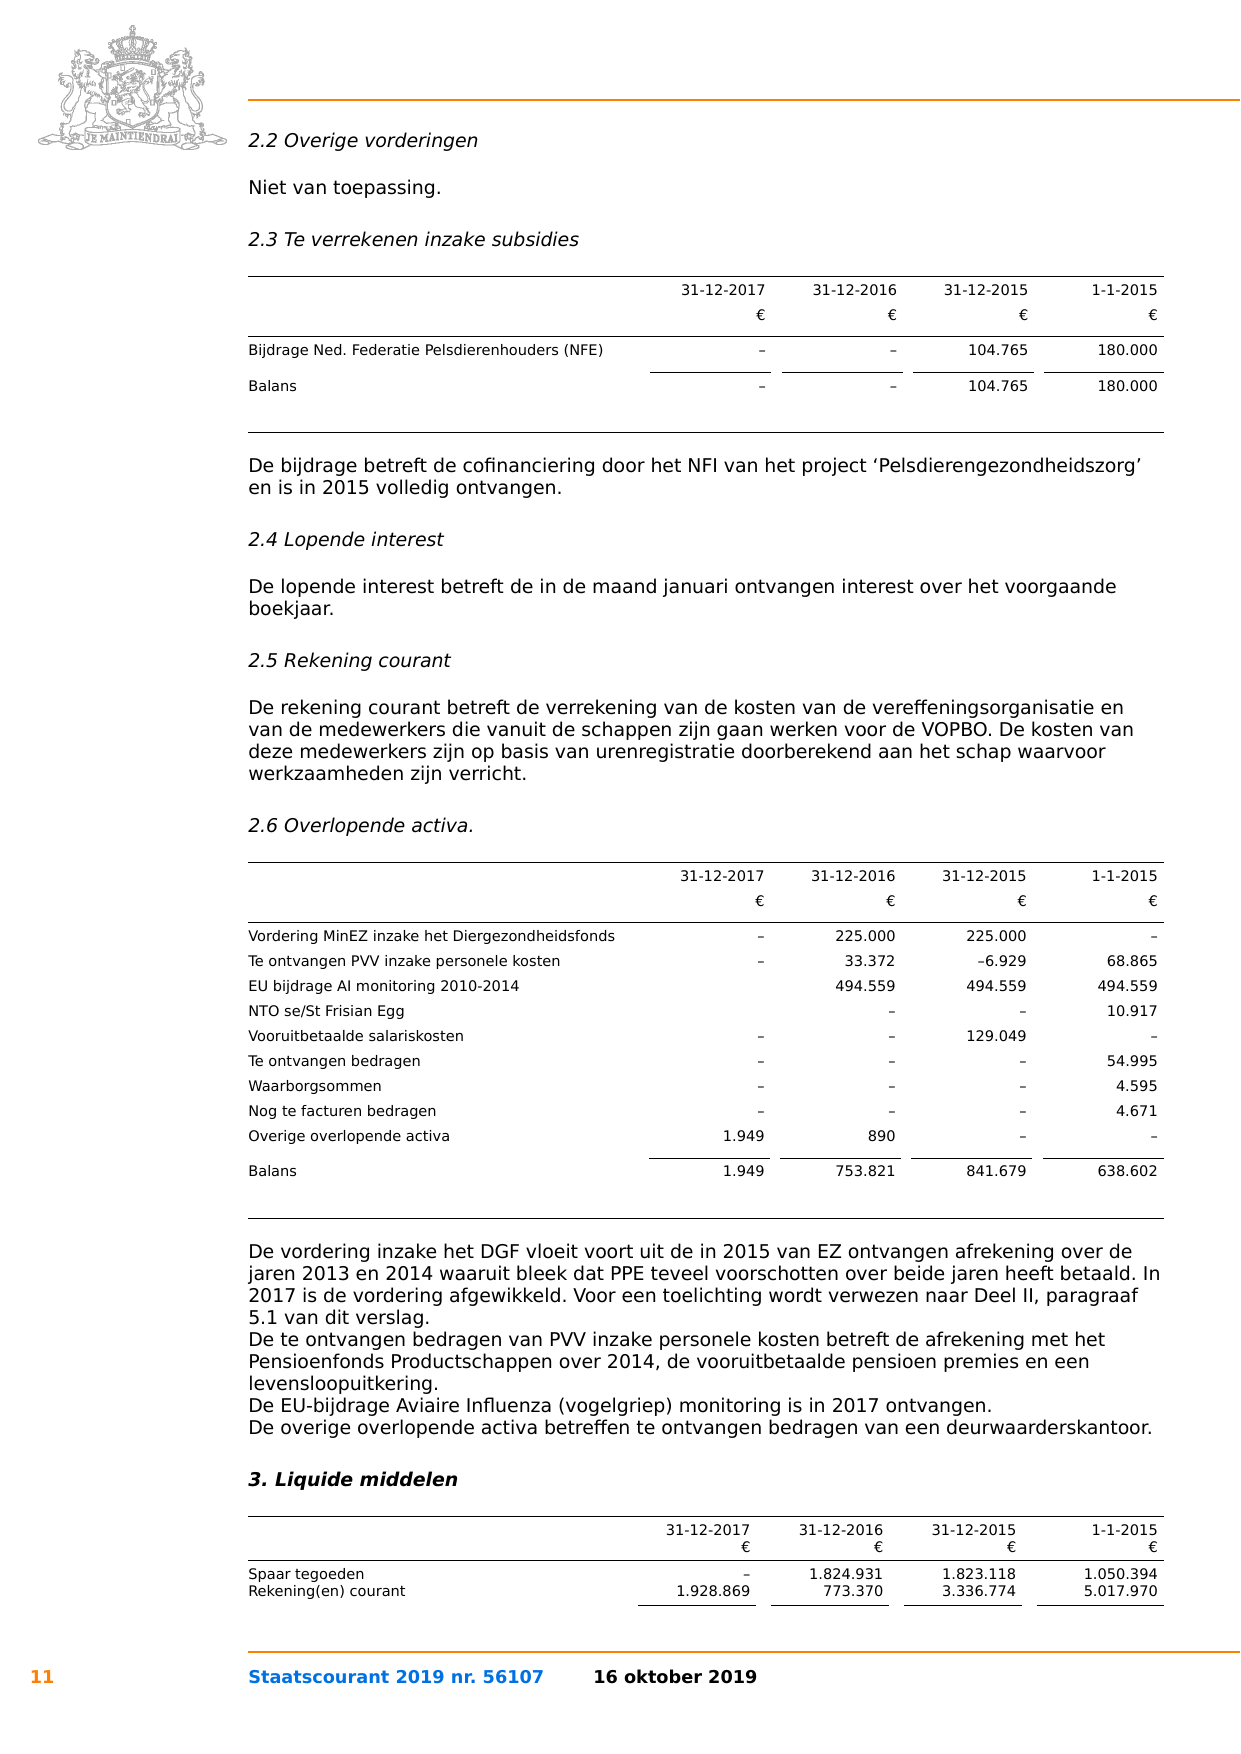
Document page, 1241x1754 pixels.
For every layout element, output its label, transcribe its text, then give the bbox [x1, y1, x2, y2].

table_cell 890 [780, 1128, 901, 1158]
table_cell [248, 403, 650, 432]
table_cell € [649, 893, 770, 922]
table_cell 1.949 [649, 1159, 770, 1188]
table_cell [782, 403, 903, 432]
text De vordering inzake het DGF vloeit voort uit de in 2015 van EZ ontvangen afrekening over de jaren 2013 en 2014 waaruit bleek dat PPE teveel voorschotten over beide jaren heeft betaald. In 2017 is de vordering afgewikkeld. Voor een toelichting wordt verwezen naar Deel II, paragraaf 5.1 van dit verslag. [248, 1241, 1163, 1329]
table_cell 180.000 [1044, 373, 1163, 402]
table_header [248, 1517, 638, 1538]
text De lopende interest betreft de in de maand januari ontvangen interest over het voorgaande boekjaar. [248, 576, 1163, 620]
table_cell [901, 1003, 911, 1028]
table_cell € [782, 307, 903, 336]
table_cell [650, 403, 771, 432]
text De rekening courant betreft de verrekening van de kosten van de vereffeningsorganisatie en van de medewerkers die vanuit de schappen zijn gaan werken voor de VOPBO. De kosten van deze medewerkers zijn op basis van urenregistratie doorberekend aan het schap waarvoor werkzaamheden zijn verricht. [248, 697, 1163, 785]
table_cell [889, 1561, 904, 1583]
table_cell – [649, 1078, 770, 1103]
table_cell [649, 978, 770, 1003]
table_cell Waarborgsommen [248, 1078, 649, 1103]
table_cell [1044, 403, 1163, 432]
subtitle 2.4 Lopende interest [248, 529, 1163, 551]
table_header 31-12-2017 [650, 277, 771, 307]
text De overige overlopende activa betreffen te ontvangen bedragen van een deurwaarderskantoor. [248, 1417, 1163, 1439]
table_cell [1022, 1539, 1037, 1560]
subtitle 2.5 Rekening courant [248, 650, 1163, 672]
table_header 31-12-2016 [780, 863, 901, 892]
text De EU-bijdrage Aviaire Influenza (vogelgriep) monitoring is in 2017 ontvangen. [248, 1395, 1163, 1417]
table_cell [248, 307, 650, 336]
table_cell – [782, 373, 903, 402]
table_cell [901, 1188, 911, 1218]
table_cell [770, 923, 780, 953]
table_cell 5.017.970 [1037, 1583, 1163, 1604]
table_cell [770, 1003, 780, 1028]
table_cell [771, 403, 782, 432]
table_header [248, 863, 649, 892]
subtitle 2.3 Te verrekenen inzake subsidies [248, 229, 1163, 251]
table_header 31-12-2016 [771, 1517, 889, 1538]
table_cell [770, 1053, 780, 1078]
table_cell 1.949 [649, 1128, 770, 1158]
table_header 31-12-2015 [904, 1517, 1022, 1538]
table_cell [889, 1539, 904, 1560]
table_cell [248, 893, 649, 922]
table_header [903, 277, 913, 307]
table_cell 129.049 [911, 1028, 1032, 1053]
table_cell 54.995 [1043, 1053, 1163, 1078]
table_cell [770, 893, 780, 922]
table_cell – [911, 1128, 1032, 1158]
table_cell [1032, 953, 1042, 978]
table_cell € [771, 1539, 889, 1560]
table_cell – [1043, 1028, 1163, 1053]
table_cell [770, 1028, 780, 1053]
table_cell [911, 1188, 1032, 1218]
table_cell [1032, 1003, 1042, 1028]
table_cell [901, 953, 911, 978]
table_cell – [649, 1028, 770, 1053]
table_cell € [1043, 893, 1163, 922]
subtitle 3. Liquide middelen [248, 1469, 1163, 1491]
table_cell [1032, 923, 1042, 953]
table_cell [901, 923, 911, 953]
table_cell – [780, 1003, 901, 1028]
table_cell 4.671 [1043, 1103, 1163, 1128]
table_header 1-1-2015 [1043, 863, 1163, 892]
table_cell Rekening(en) courant [248, 1583, 638, 1604]
table_cell [756, 1539, 771, 1560]
table_cell [770, 1188, 780, 1218]
table_cell [901, 1053, 911, 1078]
table_cell [901, 1078, 911, 1103]
table_cell [770, 978, 780, 1003]
table_cell [1034, 372, 1044, 402]
table_cell [901, 1128, 911, 1158]
table_cell Spaar tegoeden [248, 1561, 638, 1583]
table_cell Balans [248, 372, 650, 402]
table_cell – [780, 1078, 901, 1103]
table_cell [1032, 1078, 1042, 1103]
table_cell [913, 403, 1034, 432]
table_cell 4.595 [1043, 1078, 1163, 1103]
table_cell [770, 953, 780, 978]
table_header [770, 863, 780, 892]
table_cell [771, 372, 782, 402]
table_cell [1043, 1188, 1163, 1218]
table_cell 10.917 [1043, 1003, 1163, 1028]
table_cell – [780, 1028, 901, 1053]
table_header 1-1-2015 [1044, 277, 1163, 307]
table_cell – [911, 1078, 1032, 1103]
table_cell 638.602 [1043, 1159, 1163, 1188]
table_cell [649, 1188, 770, 1218]
table_cell [901, 893, 911, 922]
table_cell 494.559 [911, 978, 1032, 1003]
table_cell [1034, 403, 1044, 432]
table_cell [770, 1078, 780, 1103]
table_cell –6.929 [911, 953, 1032, 978]
table_cell 68.865 [1043, 953, 1163, 978]
table_header 31-12-2016 [782, 277, 903, 307]
table_cell Te ontvangen PVV inzake personele kosten [248, 953, 649, 978]
table_header [1032, 863, 1042, 892]
table_cell [1032, 893, 1042, 922]
table_cell – [649, 953, 770, 978]
table_cell € [913, 307, 1034, 336]
table_cell [770, 1103, 780, 1128]
table_cell [903, 403, 913, 432]
table_header [1022, 1517, 1037, 1538]
table_cell 773.370 [771, 1583, 889, 1604]
table_cell [756, 1561, 771, 1583]
table_cell 225.000 [911, 923, 1032, 953]
table_cell € [638, 1539, 756, 1560]
table_cell 841.679 [911, 1159, 1032, 1188]
table_cell [771, 307, 782, 336]
table_cell [780, 1188, 901, 1218]
table_cell Overige overlopende activa [248, 1128, 649, 1158]
table_cell [756, 1583, 771, 1604]
table_cell – [650, 373, 771, 402]
table_cell – [780, 1053, 901, 1078]
table_cell [1032, 1128, 1042, 1158]
table_cell [903, 307, 913, 336]
table_header [248, 277, 650, 307]
table_cell – [782, 337, 903, 372]
table_cell Te ontvangen bedragen [248, 1053, 649, 1078]
picture [38, 25, 227, 150]
table_cell 1.824.931 [771, 1561, 889, 1583]
table_header [889, 1517, 904, 1538]
table_cell – [780, 1103, 901, 1128]
table_cell 104.765 [913, 373, 1034, 402]
table_cell [1032, 1188, 1042, 1218]
table_cell Vordering MinEZ inzake het Diergezondheidsfonds [248, 923, 649, 953]
table_cell Vooruitbetaalde salariskosten [248, 1028, 649, 1053]
table_cell – [649, 923, 770, 953]
table_header 31-12-2017 [649, 863, 770, 892]
table_cell [1032, 978, 1042, 1003]
table_cell [1032, 1028, 1042, 1053]
table_cell – [1043, 1128, 1163, 1158]
table_cell NTO se/St Frisian Egg [248, 1003, 649, 1028]
subtitle 2.6 Overlopende activa. [248, 815, 1163, 837]
text De te ontvangen bedragen van PVV inzake personele kosten betreft de afrekening met het Pensioenfonds Productschappen over 2014, de vooruitbetaalde pensioen premies en een levensloopuitkering. [248, 1329, 1163, 1395]
table_header 31-12-2017 [638, 1517, 756, 1538]
table_cell [1034, 337, 1044, 372]
table_cell 1.823.118 [904, 1561, 1022, 1583]
table_cell [248, 1539, 638, 1560]
text De bijdrage betreft de cofinanciering door het NFI van het project ‘Pelsdierengezondheidszorg’ en is in 2015 volledig ontvangen. [248, 455, 1163, 499]
table_cell Bijdrage Ned. Federatie Pelsdierenhouders (NFE) [248, 337, 650, 372]
table_cell – [649, 1103, 770, 1128]
table_header 1-1-2015 [1037, 1517, 1163, 1538]
table_cell 180.000 [1044, 337, 1163, 372]
table_cell [901, 1103, 911, 1128]
table_cell – [911, 1053, 1032, 1078]
table_cell 104.765 [913, 337, 1034, 372]
table_cell [1022, 1583, 1037, 1604]
table_cell Nog te facturen bedragen [248, 1103, 649, 1128]
table_cell – [649, 1053, 770, 1078]
table_cell [771, 337, 782, 372]
table_cell € [650, 307, 771, 336]
table_header [771, 277, 782, 307]
table_cell – [911, 1103, 1032, 1128]
table_cell 33.372 [780, 953, 901, 978]
table_cell [903, 372, 913, 402]
table_cell [1032, 1158, 1042, 1188]
subtitle 2.2 Overige vorderingen [248, 130, 1163, 152]
table_cell € [1037, 1539, 1163, 1560]
table_cell – [638, 1561, 756, 1583]
table_cell [903, 337, 913, 372]
table_cell 494.559 [780, 978, 901, 1003]
table_cell [248, 1188, 649, 1218]
table_header [901, 863, 911, 892]
table_cell € [1044, 307, 1163, 336]
table_cell [1032, 1103, 1042, 1128]
table_cell Balans [248, 1158, 649, 1188]
table_header 31-12-2015 [913, 277, 1034, 307]
text Niet van toepassing. [248, 177, 1163, 199]
table_cell 494.559 [1043, 978, 1163, 1003]
table_cell – [911, 1003, 1032, 1028]
table_cell [770, 1128, 780, 1158]
table_header 31-12-2015 [911, 863, 1032, 892]
table_cell [889, 1583, 904, 1604]
table_header [1034, 277, 1044, 307]
table_cell 753.821 [780, 1159, 901, 1188]
table_cell [1022, 1561, 1037, 1583]
table_cell [901, 1028, 911, 1053]
table_cell – [1043, 923, 1163, 953]
table_cell 3.336.774 [904, 1583, 1022, 1604]
table_cell [770, 1158, 780, 1188]
table_cell € [904, 1539, 1022, 1560]
table_cell 1.928.869 [638, 1583, 756, 1604]
table_cell [901, 1158, 911, 1188]
table_header [756, 1517, 771, 1538]
table_cell EU bijdrage AI monitoring 2010-2014 [248, 978, 649, 1003]
table_cell [1034, 307, 1044, 336]
table_cell [901, 978, 911, 1003]
table_cell 1.050.394 [1037, 1561, 1163, 1583]
table_cell 225.000 [780, 923, 901, 953]
table_cell € [911, 893, 1032, 922]
table_cell € [780, 893, 901, 922]
table_cell [1032, 1053, 1042, 1078]
table_cell [649, 1003, 770, 1028]
table_cell – [650, 337, 771, 372]
